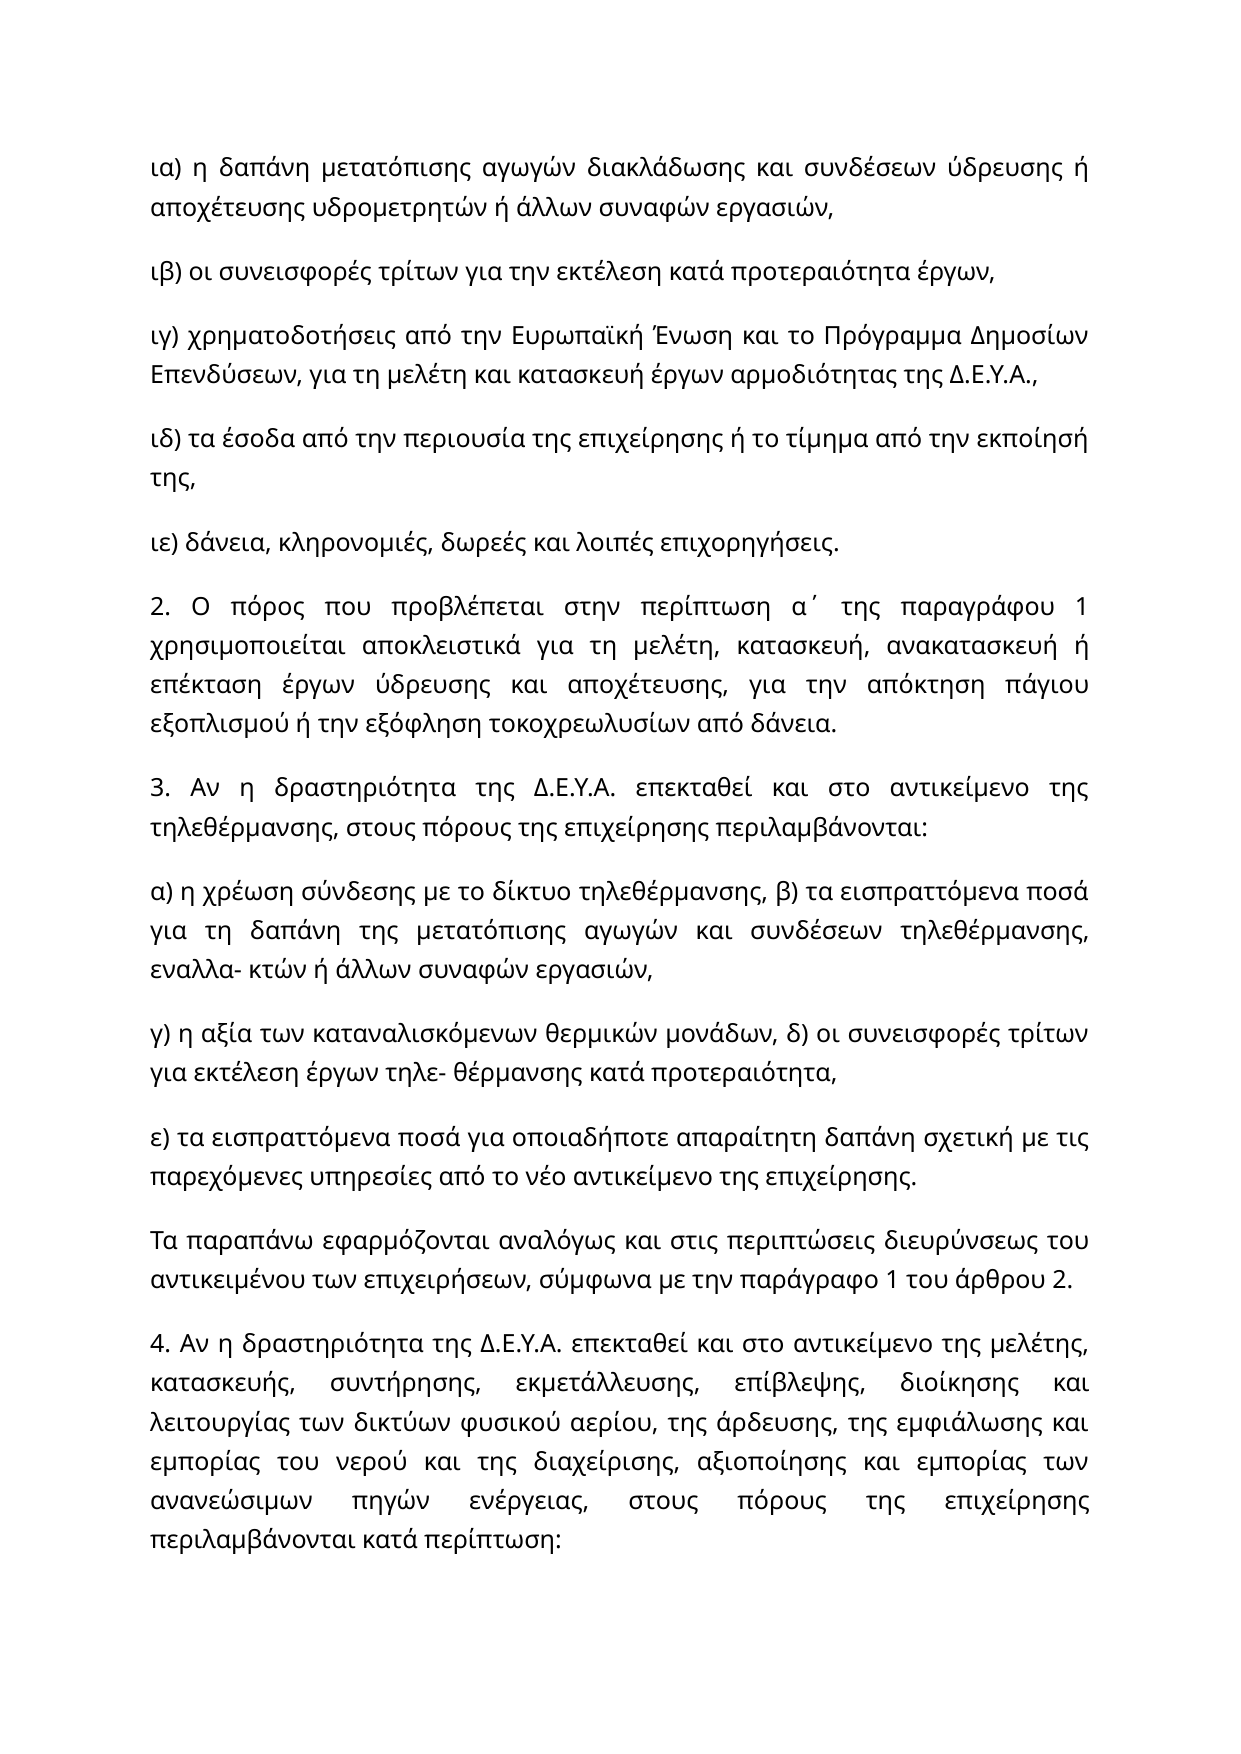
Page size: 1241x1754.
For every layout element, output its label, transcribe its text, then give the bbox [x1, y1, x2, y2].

text ε) τα εισπραττόμενα ποσά για οποιαδήποτε απαραίτητη δαπάνη σχετική με τις παρεχόμενες υπηρεσίες από το νέο αντικείμενο της επιχείρησης. [150, 1119, 1090, 1192]
text ια) η δαπάνη μετατόπισης αγωγών διακλάδωσης και συνδέσεων ύδρευσης ή αποχέτευσης υδρομετρητών ή άλλων συναφών εργασιών, [150, 150, 1090, 223]
text α) η χρέωση σύνδεσης με το δίκτυο τηλεθέρμανσης, β) τα εισπραττόμενα ποσά για τη δαπάνη της μετατόπισης αγωγών και συνδέσεων τηλεθέρμανσης, εναλλα- κτών ή άλλων συναφών εργασιών, [150, 873, 1090, 986]
text 3. Αν η δραστηριότητα της Δ.Ε.Υ.Α. επεκταθεί και στο αντικείμενο της τηλεθέρμανσης, στους πόρους της επιχείρησης περιλαμβάνονται: [150, 770, 1090, 843]
text γ) η αξία των καταναλισκόμενων θερμικών μονάδων, δ) οι συνεισφορές τρίτων για εκτέλεση έργων τηλε- θέρμανσης κατά προτεραιότητα, [150, 1016, 1090, 1089]
text ιε) δάνεια, κληρονομιές, δωρεές και λοιπές επιχορηγήσεις. [150, 524, 1090, 558]
text 2. Ο πόρος που προβλέπεται στην περίπτωση α΄ της παραγράφου 1 χρησιμοποιείται αποκλειστικά για τη μελέτη, κατασκευή, ανακατασκευή ή επέκταση έργων ύδρευσης και αποχέτευσης, για την απόκτηση πάγιου εξοπλισμού ή την εξόφληση τοκοχρεωλυσίων από δάνεια. [150, 588, 1090, 740]
text ιδ) τα έσοδα από την περιουσία της επιχείρησης ή το τίμημα από την εκποίησή της, [150, 421, 1090, 494]
text Τα παραπάνω εφαρμόζονται αναλόγως και στις περιπτώσεις διευρύνσεως του αντικειμένου των επιχειρήσεων, σύμφωνα με την παράγραφο 1 του άρθρου 2. [150, 1222, 1090, 1296]
text 4. Αν η δραστηριότητα της Δ.Ε.Υ.Α. επεκταθεί και στο αντικείμενο της μελέτης, κατασκευής, συντήρησης, εκμετάλλευσης, επίβλεψης, διοίκησης και λειτουργίας των δικτύων φυσικού αερίου, της άρδευσης, της εμφιάλωσης και εμπορίας του νερού και της διαχείρισης, αξιοποίησης και εμπορίας των ανανεώσιμων πηγών ενέργειας, στους πόρους της επιχείρησης περιλαμβάνονται κατά περίπτωση: [150, 1326, 1090, 1556]
text ιβ) οι συνεισφορές τρίτων για την εκτέλεση κατά προτεραιότητα έργων, [150, 253, 1090, 287]
text ιγ) χρηματοδοτήσεις από την Ευρωπαϊκή Ένωση και το Πρόγραμμα Δημοσίων Επενδύσεων, για τη μελέτη και κατασκευή έργων αρμοδιότητας της Δ.Ε.Υ.Α., [150, 317, 1090, 391]
